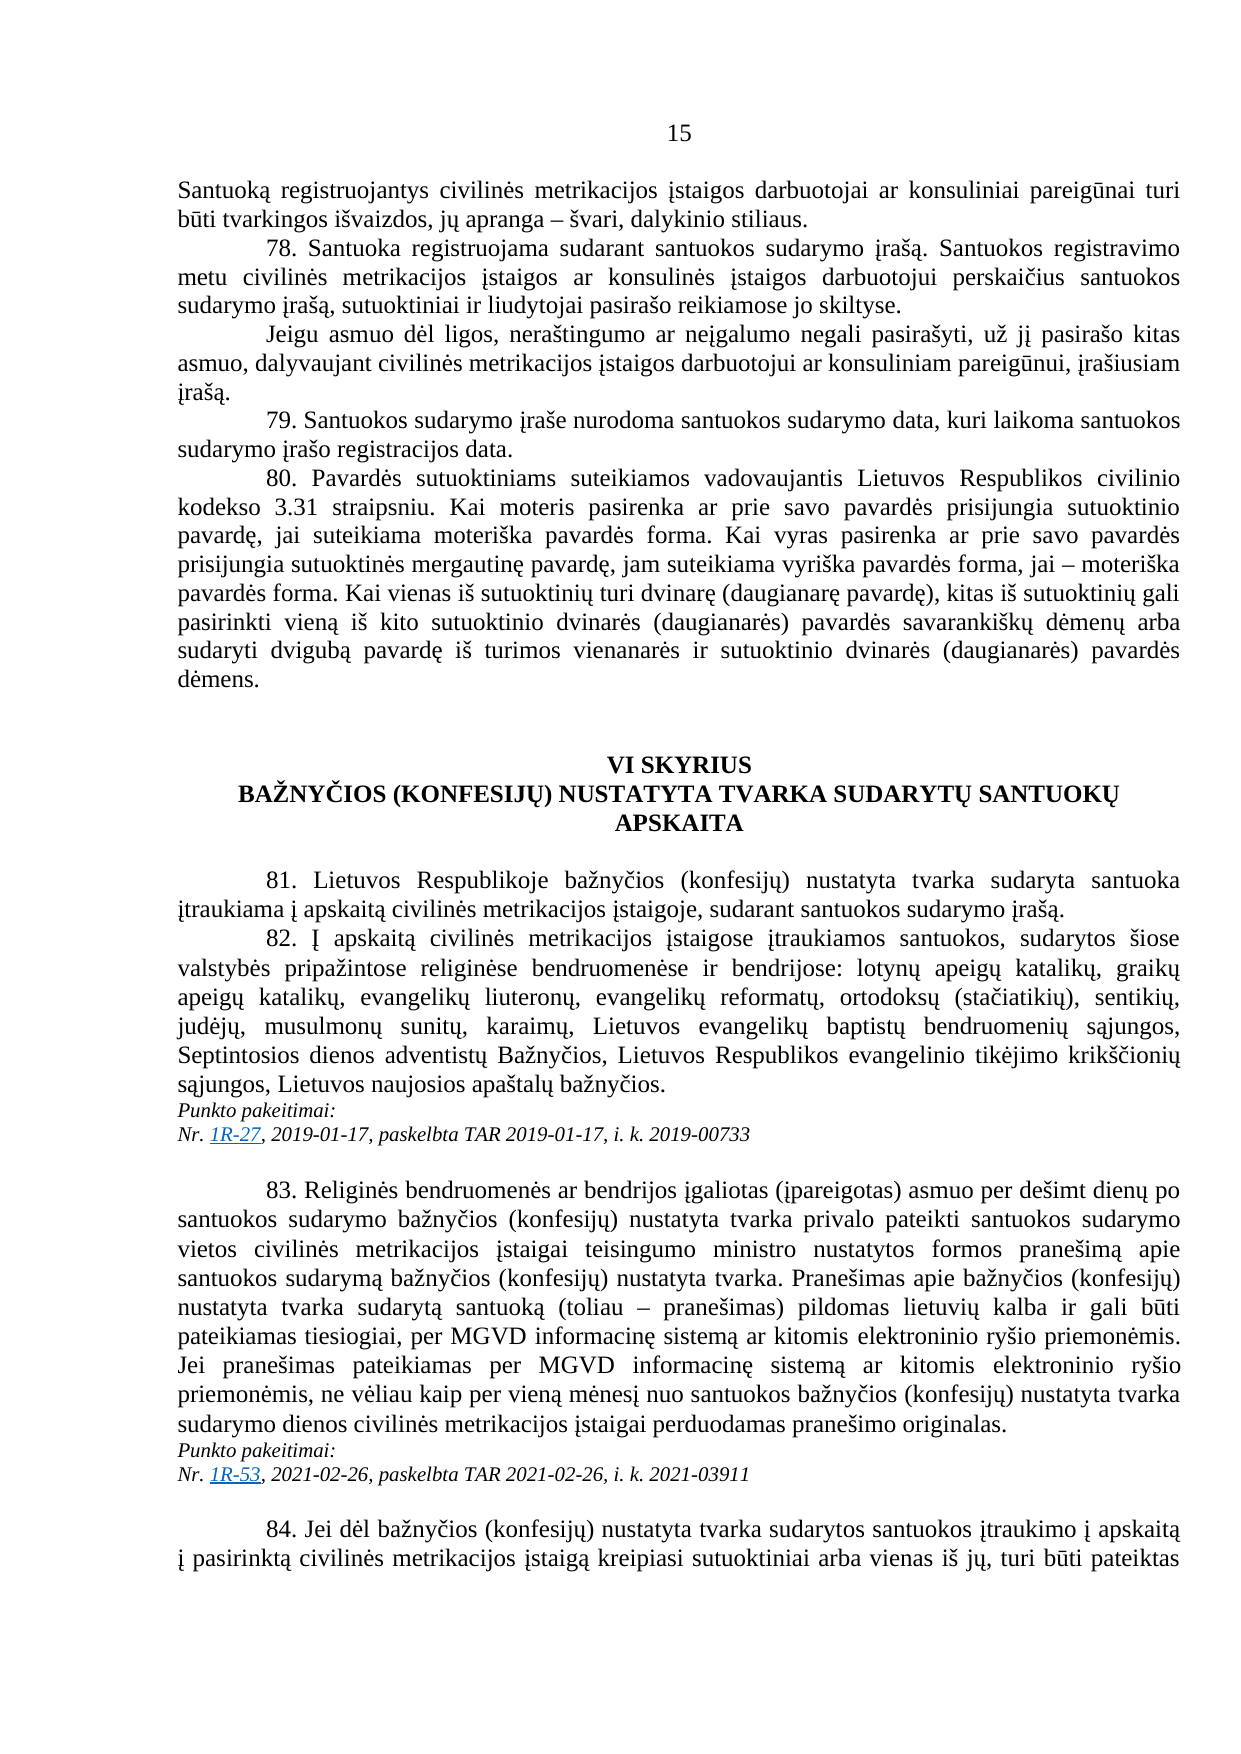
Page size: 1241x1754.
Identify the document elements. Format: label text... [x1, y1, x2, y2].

text 80. Pavardės sutuoktiniams suteikiamos vadovaujantis Lietuvos Respublikos civilinio kodekso 3.31 straipsniu. Kai moteris pasirenka ar prie savo pavardės prisijungia sutuoktinio pavardę, jai suteikiama moteriška pavardės forma. Kai vyras pasirenka ar prie savo pavardės prisijungia sutuoktinės mergautinę pavardę, jam suteikiama vyriška pavardės forma, jai – moteriška pavardės forma. Kai vienas iš sutuoktinių turi dvinarę (daugianarę pavardę), kitas iš sutuoktinių gali pasirinkti vieną iš kito sutuoktinio dvinarės (daugianarės) pavardės savarankiškų dėmenų arba sudaryti dvigubą pavardę iš turimos vienanarės ir sutuoktinio dvinarės (daugianarės) pavardės dėmens. [177, 463, 1181, 693]
text 82. Į apskaitą civilinės metrikacijos įstaigose įtraukiamos santuokos, sudarytos šiose valstybės pripažintose religinėse bendruomenėse ir bendrijose: lotynų apeigų katalikų, graikų apeigų katalikų, evangelikų liuteronų, evangelikų reformatų, ortodoksų (stačiatikių), sentikių, judėjų, musulmonų sunitų, karaimų, Lietuvos evangelikų baptistų bendruomenių sąjungos, Septintosios dienos adventistų Bažnyčios, Lietuvos Respublikos evangelinio tikėjimo krikščionių sąjungos, Lietuvos naujosios apaštalų bažnyčios. [177, 923, 1181, 1098]
text Nr. 1R-27, 2019-01-17, paskelbta TAR 2019-01-17, i. k. 2019-00733 [177, 1122, 1181, 1146]
text Punkto pakeitimai: [177, 1437, 1181, 1462]
text BAŽNYČIOS (KONFESIJŲ) NUSTATYTA TVARKA SUDARYTŲ SANTUOKŲ APSKAITA [177, 779, 1181, 837]
text VI SKYRIUS [177, 751, 1181, 779]
text 79. Santuokos sudarymo įraše nurodoma santuokos sudarymo data, kuri laikoma santuokos sudarymo įrašo registracijos data. [177, 406, 1181, 463]
text Punkto pakeitimai: [177, 1098, 1181, 1122]
text 78. Santuoka registruojama sudarant santuokos sudarymo įrašą. Santuokos registravimo metu civilinės metrikacijos įstaigos ar konsulinės įstaigos darbuotojui perskaičius santuokos sudarymo įrašą, sutuoktiniai ir liudytojai pasirašo reikiamose jo skiltyse. [177, 233, 1181, 319]
text Jeigu asmuo dėl ligos, neraštingumo ar neįgalumo negali pasirašyti, už jį pasirašo kitas asmuo, dalyvaujant civilinės metrikacijos įstaigos darbuotojui ar konsuliniam pareigūnui, įrašiusiam įrašą. [177, 319, 1181, 406]
text 83. Religinės bendruomenės ar bendrijos įgaliotas (įpareigotas) asmuo per dešimt dienų po santuokos sudarymo bažnyčios (konfesijų) nustatyta tvarka privalo pateikti santuokos sudarymo vietos civilinės metrikacijos įstaigai teisingumo ministro nustatytos formos pranešimą apie santuokos sudarymą bažnyčios (konfesijų) nustatyta tvarka. Pranešimas apie bažnyčios (konfesijų) nustatyta tvarka sudarytą santuoką (toliau – pranešimas) pildomas lietuvių kalba ir gali būti pateikiamas tiesiogiai, per MGVD informacinę sistemą ar kitomis elektroninio ryšio priemonėmis. Jei pranešimas pateikiamas per MGVD informacinę sistemą ar kitomis elektroninio ryšio priemonėmis, ne vėliau kaip per vieną mėnesį nuo santuokos bažnyčios (konfesijų) nustatyta tvarka sudarymo dienos civilinės metrikacijos įstaigai perduodamas pranešimo originalas. [177, 1175, 1181, 1437]
text Santuoką registruojantys civilinės metrikacijos įstaigos darbuotojai ar konsuliniai pareigūnai turi būti tvarkingos išvaizdos, jų apranga – švari, dalykinio stiliaus. [177, 176, 1181, 233]
text 84. Jei dėl bažnyčios (konfesijų) nustatyta tvarka sudarytos santuokos įtraukimo į apskaitą į pasirinktą civilinės metrikacijos įstaigą kreipiasi sutuoktiniai arba vienas iš jų, turi būti pateiktas [177, 1514, 1181, 1572]
text Nr. 1R-53, 2021-02-26, paskelbta TAR 2021-02-26, i. k. 2021-03911 [177, 1462, 1181, 1486]
text 81. Lietuvos Respublikoje bažnyčios (konfesijų) nustatyta tvarka sudaryta santuoka įtraukiama į apskaitą civilinės metrikacijos įstaigoje, sudarant santuokos sudarymo įrašą. [177, 866, 1181, 923]
